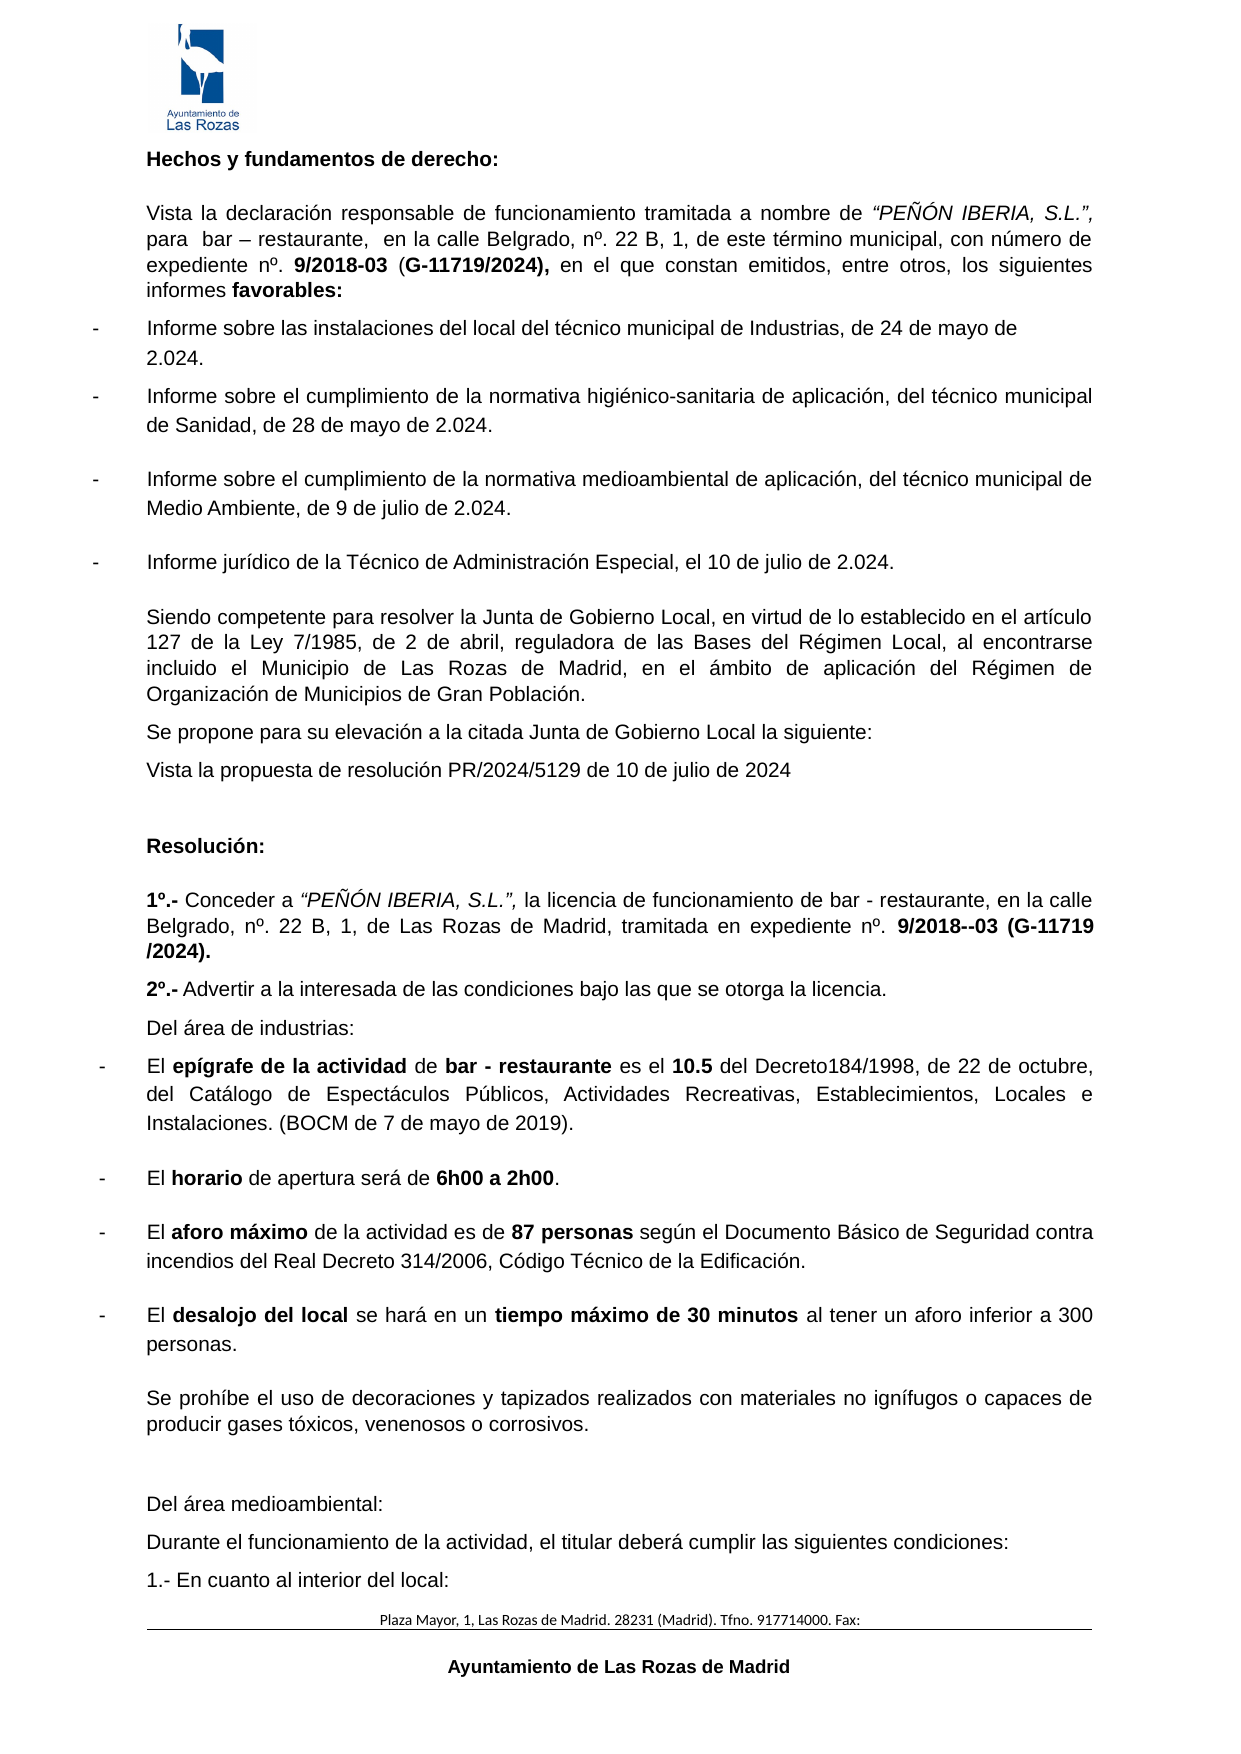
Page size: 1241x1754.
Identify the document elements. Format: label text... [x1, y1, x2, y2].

text 2.024. [146, 346, 1094, 370]
text Del área de industrias: [146, 1015, 1094, 1039]
text 1º.- Conceder a “PEÑÓN IBERIA, S.L.”, la licencia de funcionamiento de bar - restaurante, en la calle Belgrado, nº. 22 B, 1, de Las Rozas de Madrid, tramitada en expediente nº. 9/2018--03 (G-11719 /2024). [146, 888, 1094, 963]
list El horario de apertura será de 6h00 a 2h00. [98, 1165, 1094, 1189]
text Resolución: [146, 834, 1087, 858]
list El epígrafe de la actividad de bar - restaurante es el 10.5 del Decreto184/1998, de 22 de octubre, del Catálogo de Espectáculos Públicos, Actividades Recreativas, Establecimientos, Locales e Instalaciones. (BOCM de 7 de mayo de 2019). [98, 1053, 1094, 1135]
text Siendo competente para resolver la Junta de Gobierno Local, en virtud de lo establecido en el artículo 127 de la Ley 7/1985, de 2 de abril, reguladora de las Bases del Régimen Local, al encontrarse incluido el Municipio de Las Rozas de Madrid, en el ámbito de aplicación del Régimen de Organización de Municipios de Gran Población. [146, 604, 1094, 705]
text 2º.- Advertir a la interesada de las condiciones bajo las que se otorga la licencia. [146, 977, 1094, 1001]
list Informe jurídico de la Técnico de Administración Especial, el 10 de julio de 2.024. [92, 550, 1094, 574]
list Informe sobre las instalaciones del local del técnico municipal de Industrias, de 24 de mayo de [92, 316, 1094, 340]
text Durante el funcionamiento de la actividad, el titular deberá cumplir las siguientes condiciones: [146, 1530, 1094, 1554]
text Se propone para su elevación a la citada Junta de Gobierno Local la siguiente: [146, 719, 1094, 743]
list Informe sobre el cumplimiento de la normativa medioambiental de aplicación, del técnico municipal de Medio Ambiente, de 9 de julio de 2.024. [92, 467, 1094, 520]
list El aforo máximo de la actividad es de 87 personas según el Documento Básico de Seguridad contra incendios del Real Decreto 314/2006, Código Técnico de la Edificación. [98, 1220, 1094, 1272]
text 1.- En cuanto al interior del local: [146, 1568, 1094, 1592]
text Hechos y fundamentos de derecho: [146, 147, 1087, 171]
list Informe sobre el cumplimiento de la normativa higiénico-sanitaria de aplicación, del técnico municipal de Sanidad, de 28 de mayo de 2.024. [92, 384, 1094, 437]
list El desalojo del local se hará en un tiempo máximo de 30 minutos al tener un aforo inferior a 300 personas. [98, 1303, 1094, 1356]
text Vista la propuesta de resolución PR/2024/5129 de 10 de julio de 2024 [146, 758, 1094, 782]
text Vista la declaración responsable de funcionamiento tramitada a nombre de “PEÑÓN IBERIA, S.L.”, para bar – restaurante, en la calle Belgrado, nº. 22 B, 1, de este término municipal, con número de expediente nº. 9/2018-03 (G-11719/2024), en el que constan emitidos, entre otros, los siguientes informes favorables: [146, 201, 1094, 302]
text Del área medioambiental: [146, 1492, 1094, 1516]
text Se prohíbe el uso de decoraciones y tapizados realizados con materiales no ignífugos o capaces de producir gases tóxicos, venenosos o corrosivos. [146, 1386, 1094, 1436]
